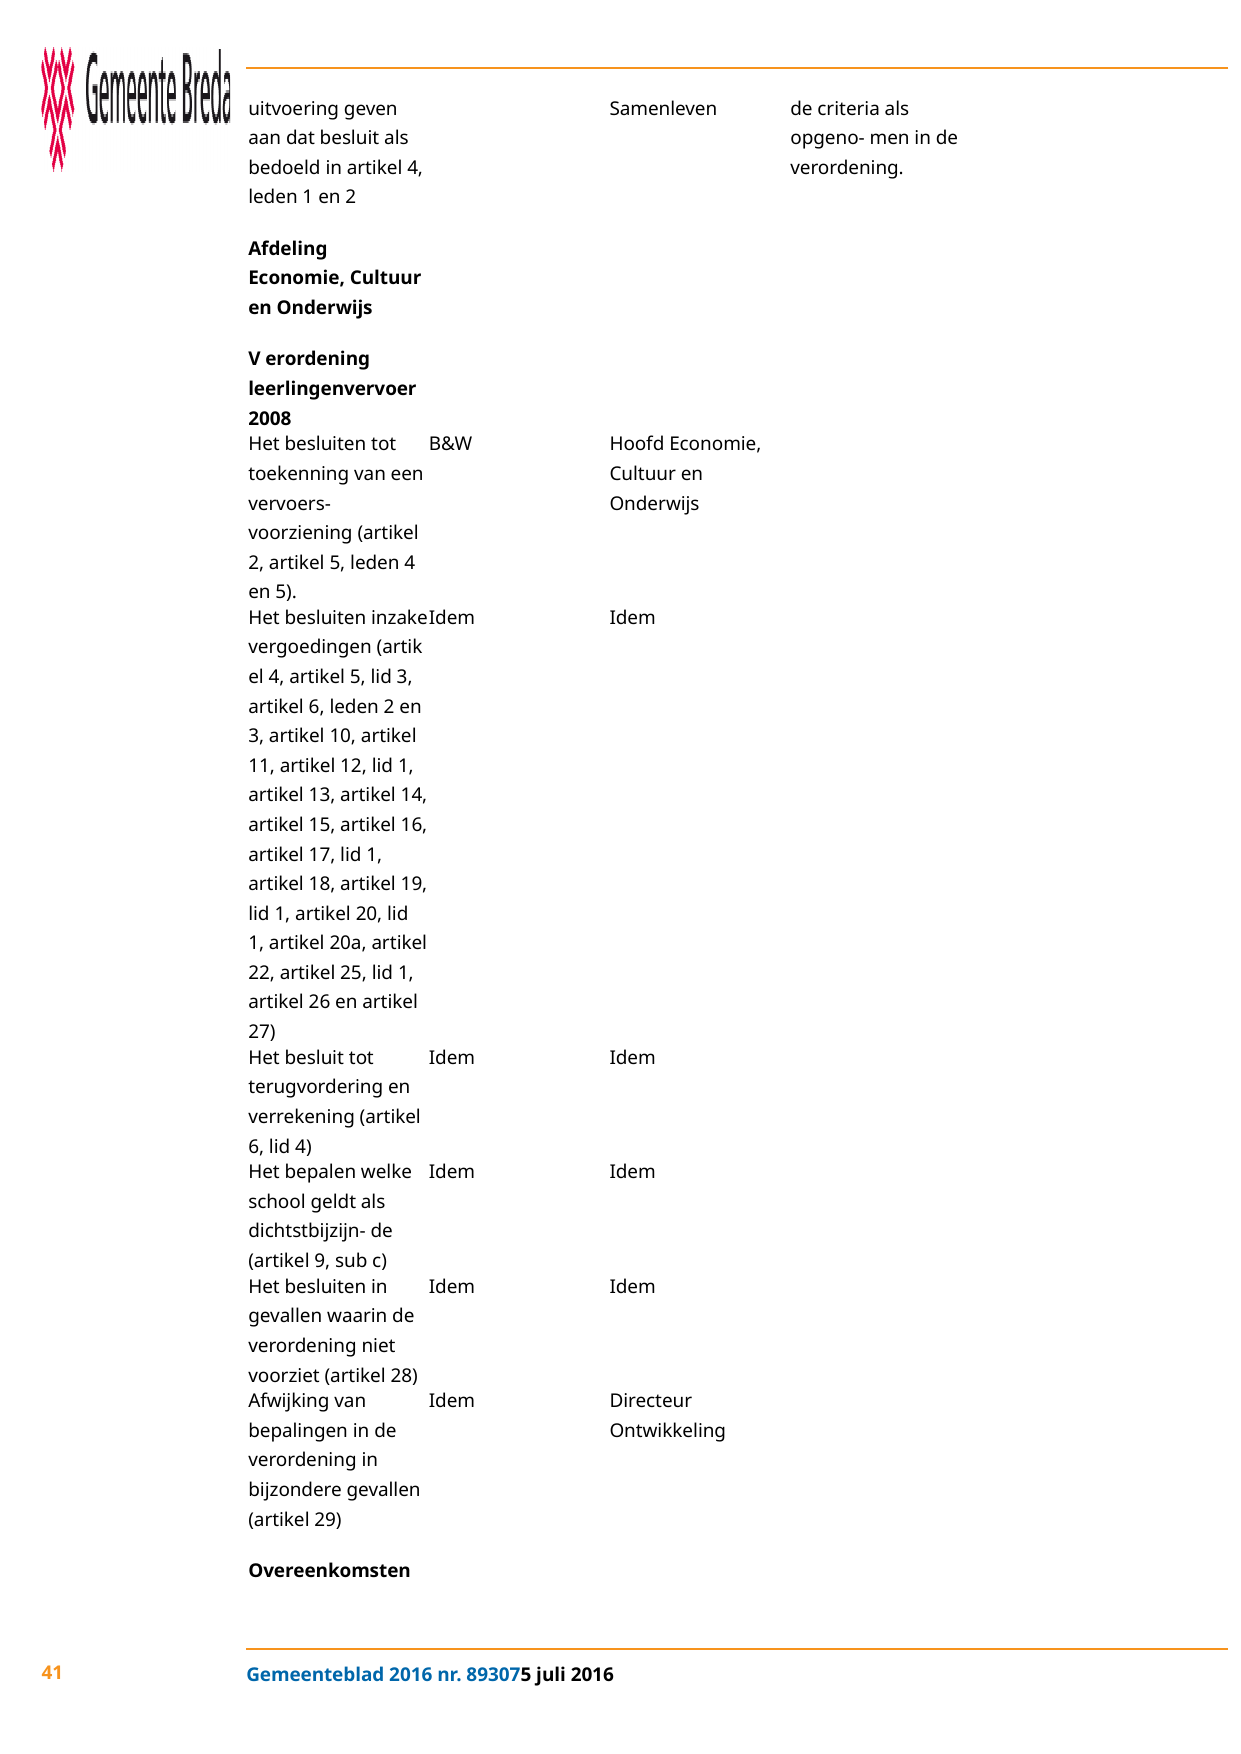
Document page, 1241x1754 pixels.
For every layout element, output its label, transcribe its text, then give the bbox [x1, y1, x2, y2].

table_cell Het bepalen welke school geldt als dichtstbijzijn- de (artikel 9, sub c) [248, 1159, 429, 1273]
table_cell [790, 1388, 971, 1532]
table_cell [609, 1557, 790, 1583]
table_cell Samenleven [609, 95, 790, 209]
table_cell Afdeling Economie, Cultuur en Onderwijs [248, 235, 429, 320]
table_cell Idem [429, 1388, 609, 1532]
table_cell [790, 431, 971, 604]
table_cell [248, 209, 429, 235]
table_cell [429, 1557, 609, 1583]
table_cell Idem [429, 1044, 609, 1158]
table_cell [609, 320, 790, 346]
table_cell [429, 209, 609, 235]
table_cell Het besluiten tot toekenning van een vervoers- voorziening (artikel 2, artikel 5, leden 4 en 5). [248, 431, 429, 604]
table_cell [790, 1557, 971, 1583]
table_cell Idem [429, 1159, 609, 1273]
table_cell Overeenkomsten [248, 1557, 429, 1583]
table_cell Idem [609, 604, 790, 1044]
table_cell [609, 346, 790, 431]
table_cell [429, 320, 609, 346]
table_cell B&W [429, 431, 609, 604]
table_cell Hoofd Economie, Cultuur en Onderwijs [609, 431, 790, 604]
table_cell Het besluit tot terugvordering en verrekening (artikel 6, lid 4) [248, 1044, 429, 1158]
table_cell Het besluiten in gevallen waarin de verordening niet voorziet (artikel 28) [248, 1273, 429, 1387]
table_cell [790, 1044, 971, 1158]
table_cell V erordening leerlingenvervoer 2008 [248, 346, 429, 431]
table_cell Afwijking van bepalingen in de verordening in bijzondere gevallen (artikel 29) [248, 1388, 429, 1532]
table_cell [790, 1159, 971, 1273]
table_cell Directeur Ontwikkeling [609, 1388, 790, 1532]
table_cell de criteria als opgeno- men in de verordening. [790, 95, 971, 209]
table_cell [790, 209, 971, 235]
table_cell Idem [609, 1273, 790, 1387]
table_cell [790, 1532, 971, 1557]
table_cell [790, 346, 971, 431]
table_cell Idem [429, 604, 609, 1044]
table_cell [429, 346, 609, 431]
table_cell [429, 95, 609, 209]
table_cell [248, 320, 429, 346]
table_cell [429, 1532, 609, 1557]
table_cell Het besluiten inzake vergoedingen (artikel 4, artikel 5, lid 3, artikel 6, leden 2 en 3, artikel 10, artikel 11, artikel 12, lid 1, artikel 13, artikel 14, artikel 15, artikel 16, artikel 17, lid 1, artikel 18, artikel 19, lid 1, artikel 20, lid 1, artikel 20a, artikel 22, artikel 25, lid 1, artikel 26 en artikel 27) [248, 604, 429, 1044]
table_cell [790, 1273, 971, 1387]
table_cell [609, 209, 790, 235]
table_cell Idem [429, 1273, 609, 1387]
table_cell uitvoering geven aan dat besluit als bedoeld in artikel 4, leden 1 en 2 [248, 95, 429, 209]
picture [41, 47, 231, 172]
table_cell [609, 1532, 790, 1557]
table_cell Idem [609, 1044, 790, 1158]
table_cell [790, 320, 971, 346]
table_cell Idem [609, 1159, 790, 1273]
table_cell [248, 1532, 429, 1557]
table_cell [790, 604, 971, 1044]
